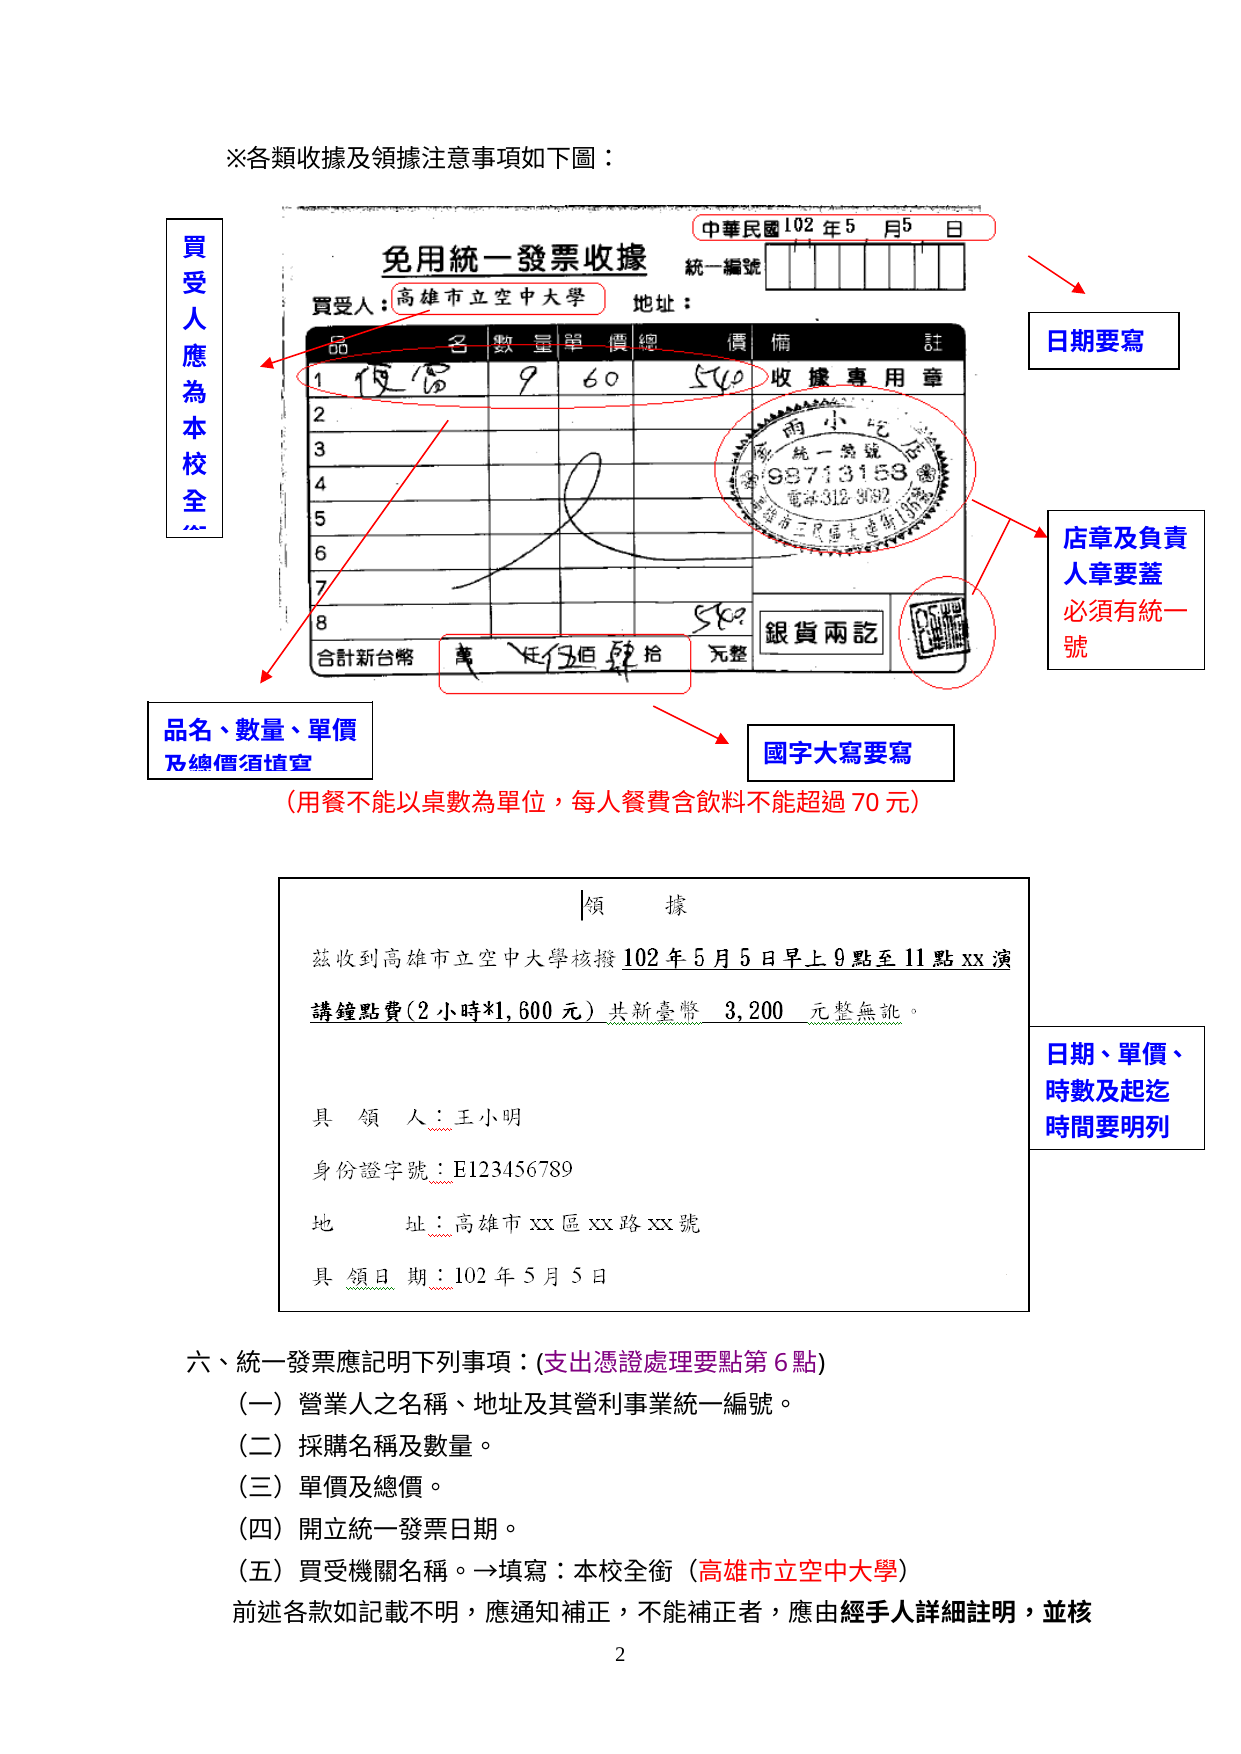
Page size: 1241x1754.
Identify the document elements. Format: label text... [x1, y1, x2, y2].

text 人 [182, 300, 207, 336]
text 店 [226, 611, 279, 653]
text 日期要寫 [1045, 321, 1163, 357]
text （用餐不能以桌數為單位，每人餐費含飲料不能超過70元） [148, 778, 1093, 820]
text 前述各款如記載不明，應通知補正，不能補正者，應由經手人詳細註明，並核章證明之。收銀機或計算機器開具之統一發票，應輸入本校統一編號(92089369)，若未輸入統一編號，應請營業人加註買受機關名稱或統一編號後，加蓋統一發票專用章。若統一發票僅列日期、貨品代號、數量、金額者，應由經手人加註貨品名稱，並核章；如其他相關憑證已記載採購事項及貨品名稱者，得免加註。 [226, 1588, 1093, 1630]
text 六、統一發票應記明下列事項：(支出憑證處理要點第6點) （一）營業人之名稱、地址及其營利事業統一編號。 （二）採購名稱及數量。 （三）單價及總價。 （四）開立統一發票日期。 （五）買受機關名稱。→填寫：本校全銜（高雄市立空中大學） [186, 1338, 1093, 1588]
picture [297, 880, 1011, 1294]
text 受 [182, 263, 207, 300]
text 店章及負責人章要蓋 [1063, 519, 1189, 591]
text 為 [182, 372, 207, 408]
picture [279, 205, 1098, 707]
text 必須有統一號 [1063, 591, 1189, 661]
text 日期、單價、時數及起迄時間要明列 [1045, 1035, 1189, 1141]
text 應 [182, 336, 207, 372]
text 買 [182, 227, 207, 263]
text 國字大寫要寫 [763, 733, 938, 770]
text 全銜 [182, 481, 207, 529]
text 本 [182, 408, 207, 445]
text 品名、數量、單價及總價須填寫 [163, 711, 357, 771]
text 校 [182, 445, 207, 481]
text ※各類收據及領據注意事項如下圖： [226, 134, 1093, 176]
